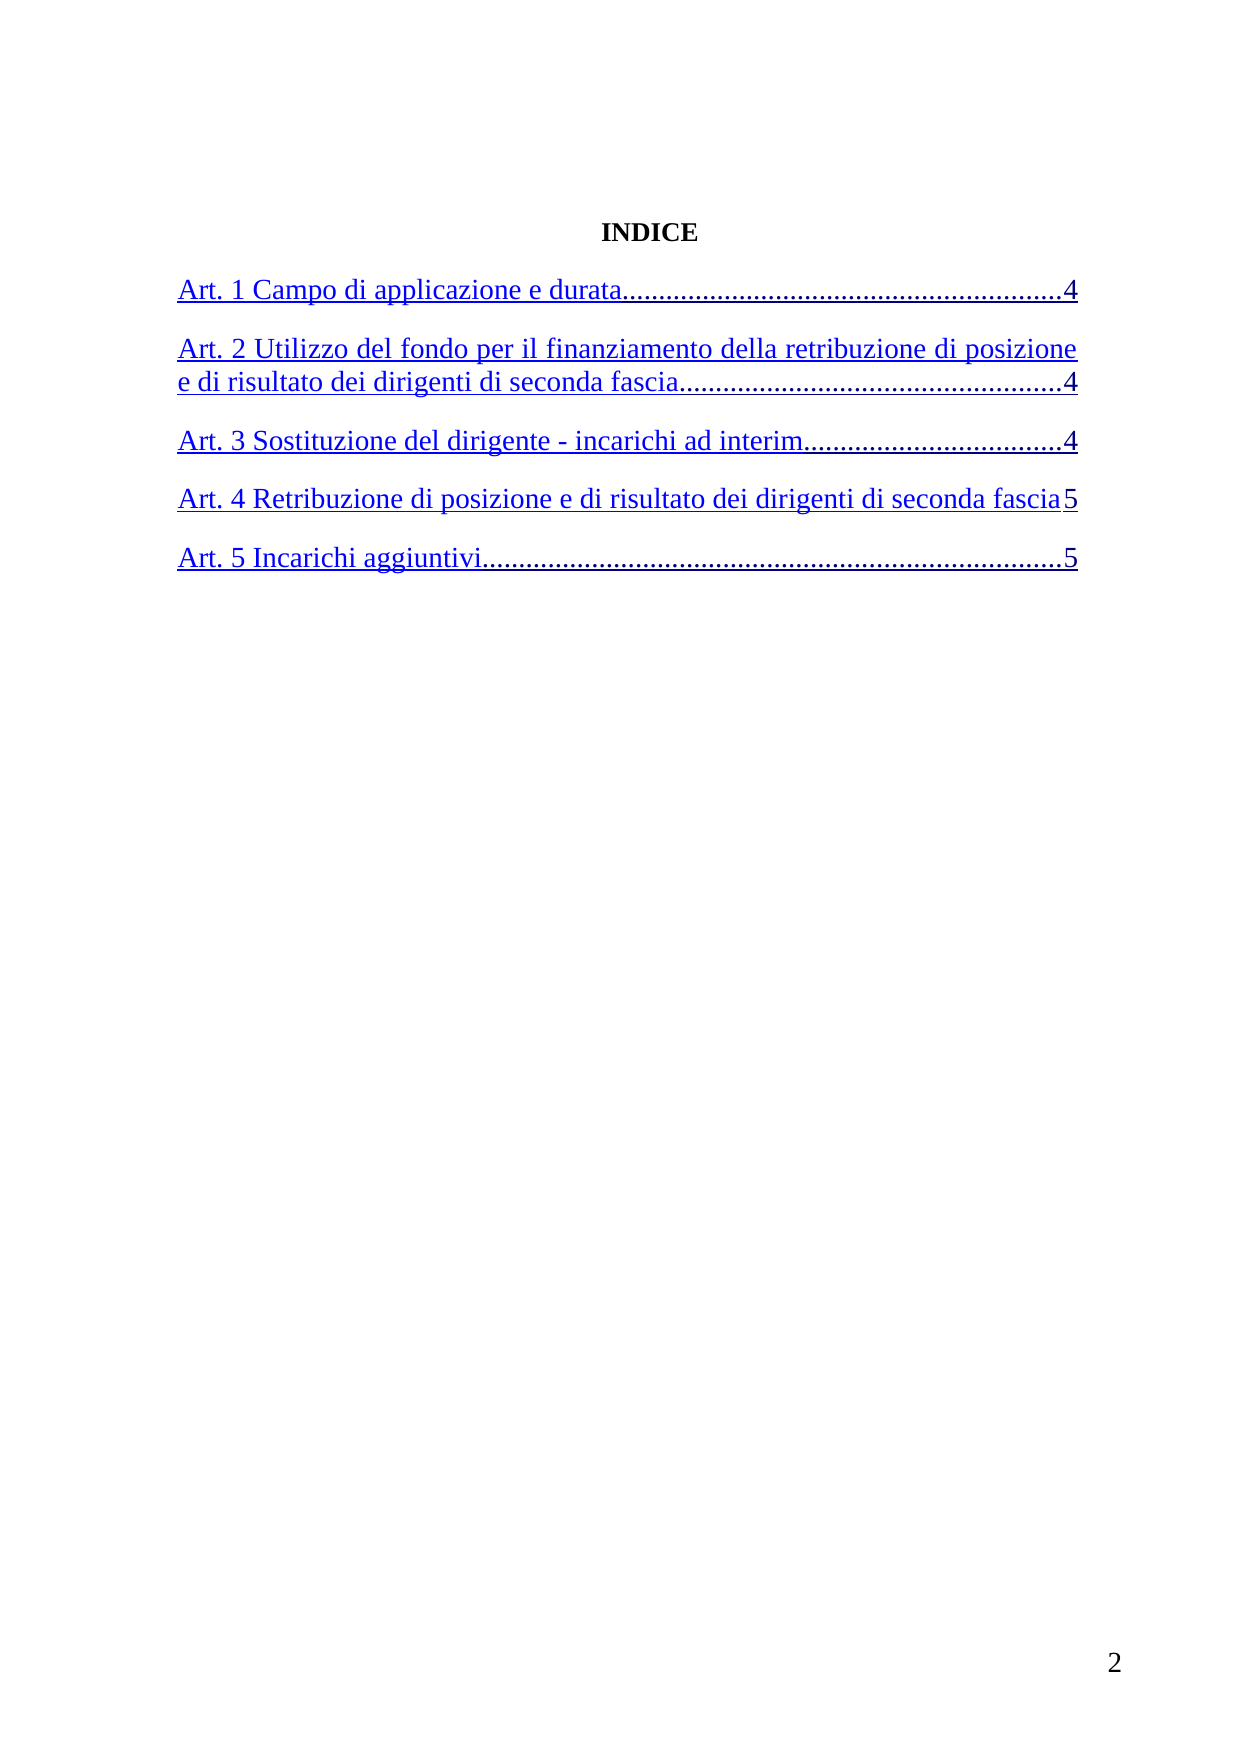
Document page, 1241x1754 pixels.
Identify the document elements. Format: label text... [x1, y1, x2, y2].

text INDICE [177, 216, 1122, 247]
text Art. 4 Retribuzione di posizione e di risultato dei dirigenti di seconda fascia 5 [177, 482, 1078, 515]
text Art. 3 Sostituzione del dirigente - incarichi ad interim 4 [177, 423, 1078, 452]
text Art. 5 Incarichi aggiuntivi 5 [177, 540, 1078, 569]
text Art. 2 Utilizzo del fondo per il finanziamento della retribuzione di posizione e di risultato dei dirigenti di seconda fascia 4 [177, 362, 1078, 394]
text Art. 2 Utilizzo del fondo per il finanziamento della retribuzione di posizione e di risultato dei dirigenti di seconda fascia 4 [177, 331, 1078, 360]
text Art. 1 Campo di applicazione e durata 4 [177, 272, 1078, 301]
